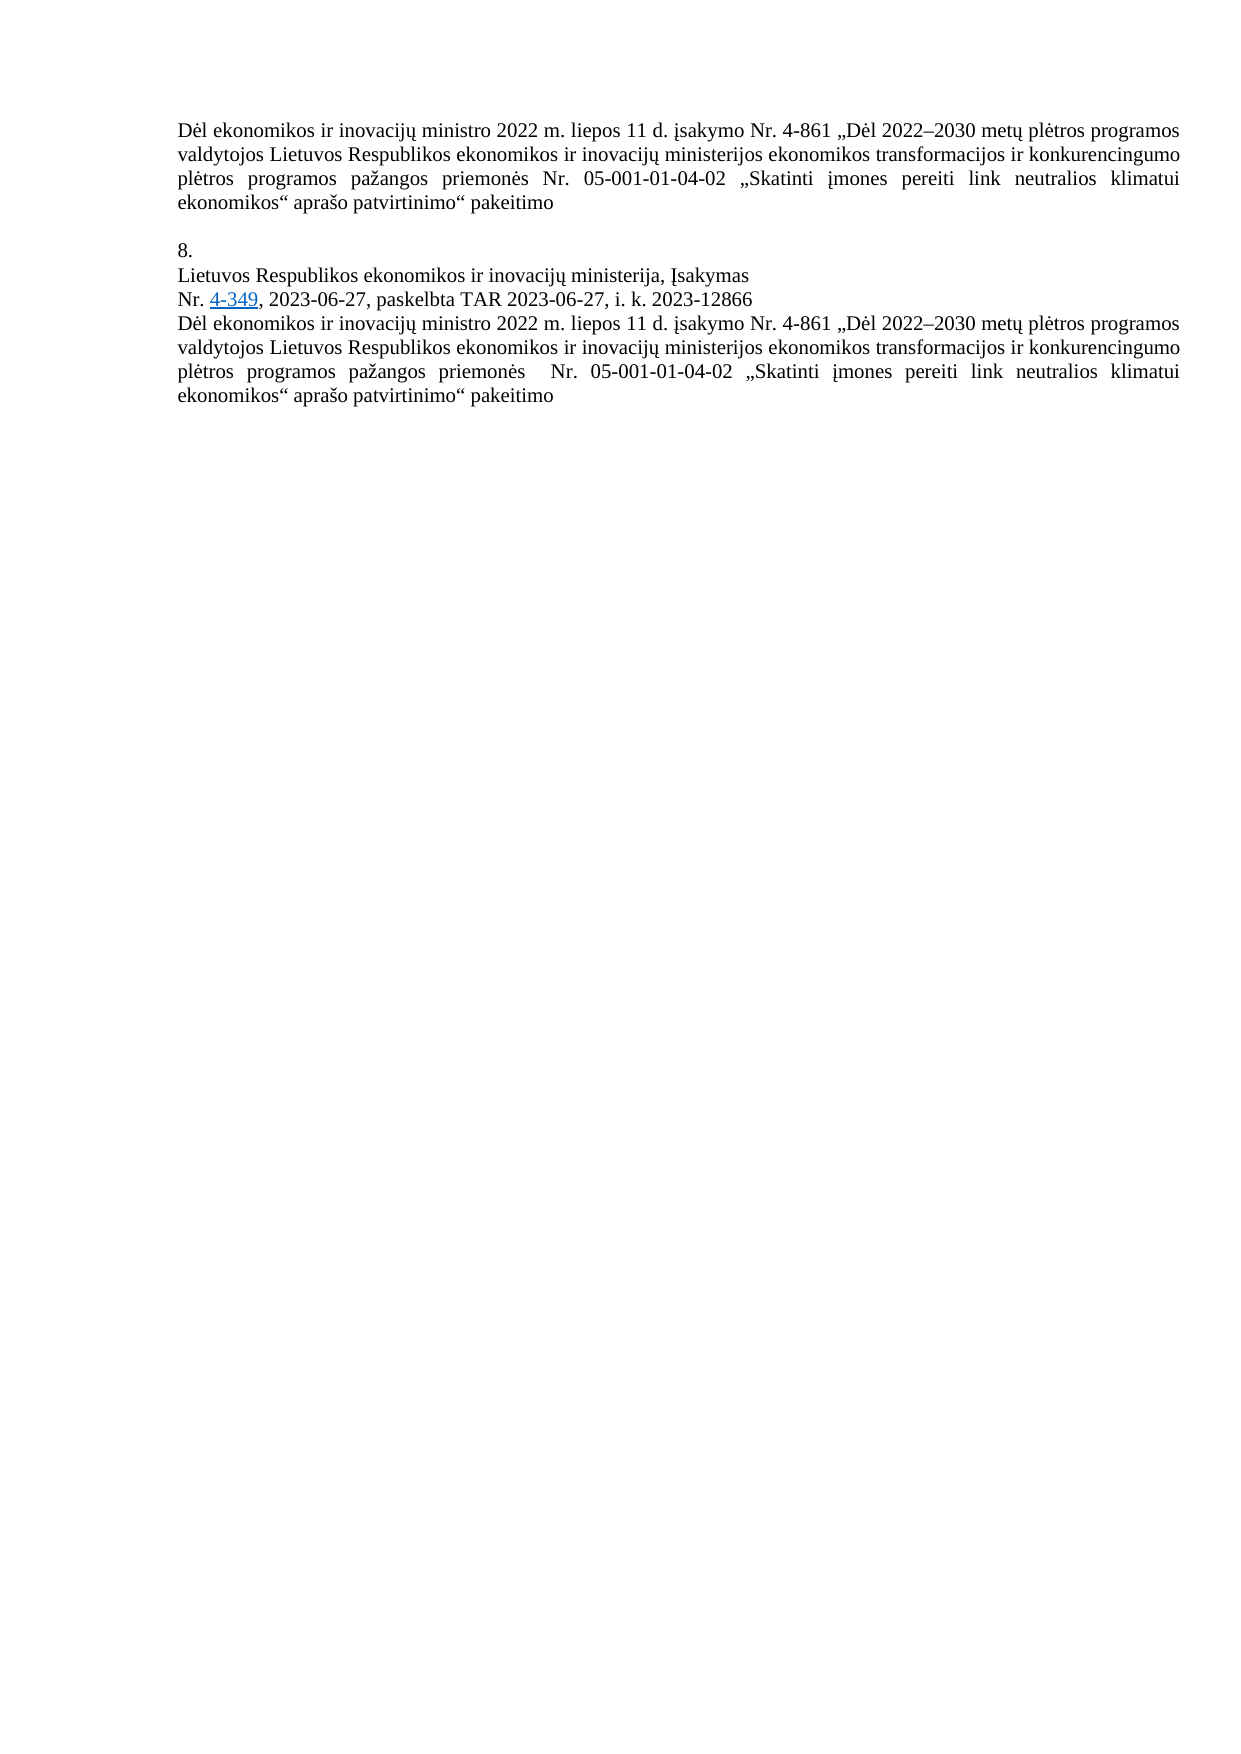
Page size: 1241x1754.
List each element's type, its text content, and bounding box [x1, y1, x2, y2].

text Dėl ekonomikos ir inovacijų ministro 2022 m. liepos 11 d. įsakymo Nr. 4-861 „Dėl 2022–2030 metų plėtros programos valdytojos Lietuvos Respublikos ekonomikos ir inovacijų ministerijos ekonomikos transformacijos ir konkurencingumo plėtros programos pažangos priemonės Nr. 05-001-01-04-02 „Skatinti įmones pereiti link neutralios klimatui ekonomikos“ aprašo patvirtinimo“ pakeitimo [177, 311, 1181, 407]
text 8. [177, 238, 1181, 262]
text Dėl ekonomikos ir inovacijų ministro 2022 m. liepos 11 d. įsakymo Nr. 4-861 „Dėl 2022–2030 metų plėtros programos valdytojos Lietuvos Respublikos ekonomikos ir inovacijų ministerijos ekonomikos transformacijos ir konkurencingumo plėtros programos pažangos priemonės Nr. 05-001-01-04-02 „Skatinti įmones pereiti link neutralios klimatui ekonomikos“ aprašo patvirtinimo“ pakeitimo [177, 118, 1181, 214]
text Nr. 4-349, 2023-06-27, paskelbta TAR 2023-06-27, i. k. 2023-12866 [177, 287, 1181, 311]
text Lietuvos Respublikos ekonomikos ir inovacijų ministerija, Įsakymas [177, 262, 1181, 287]
